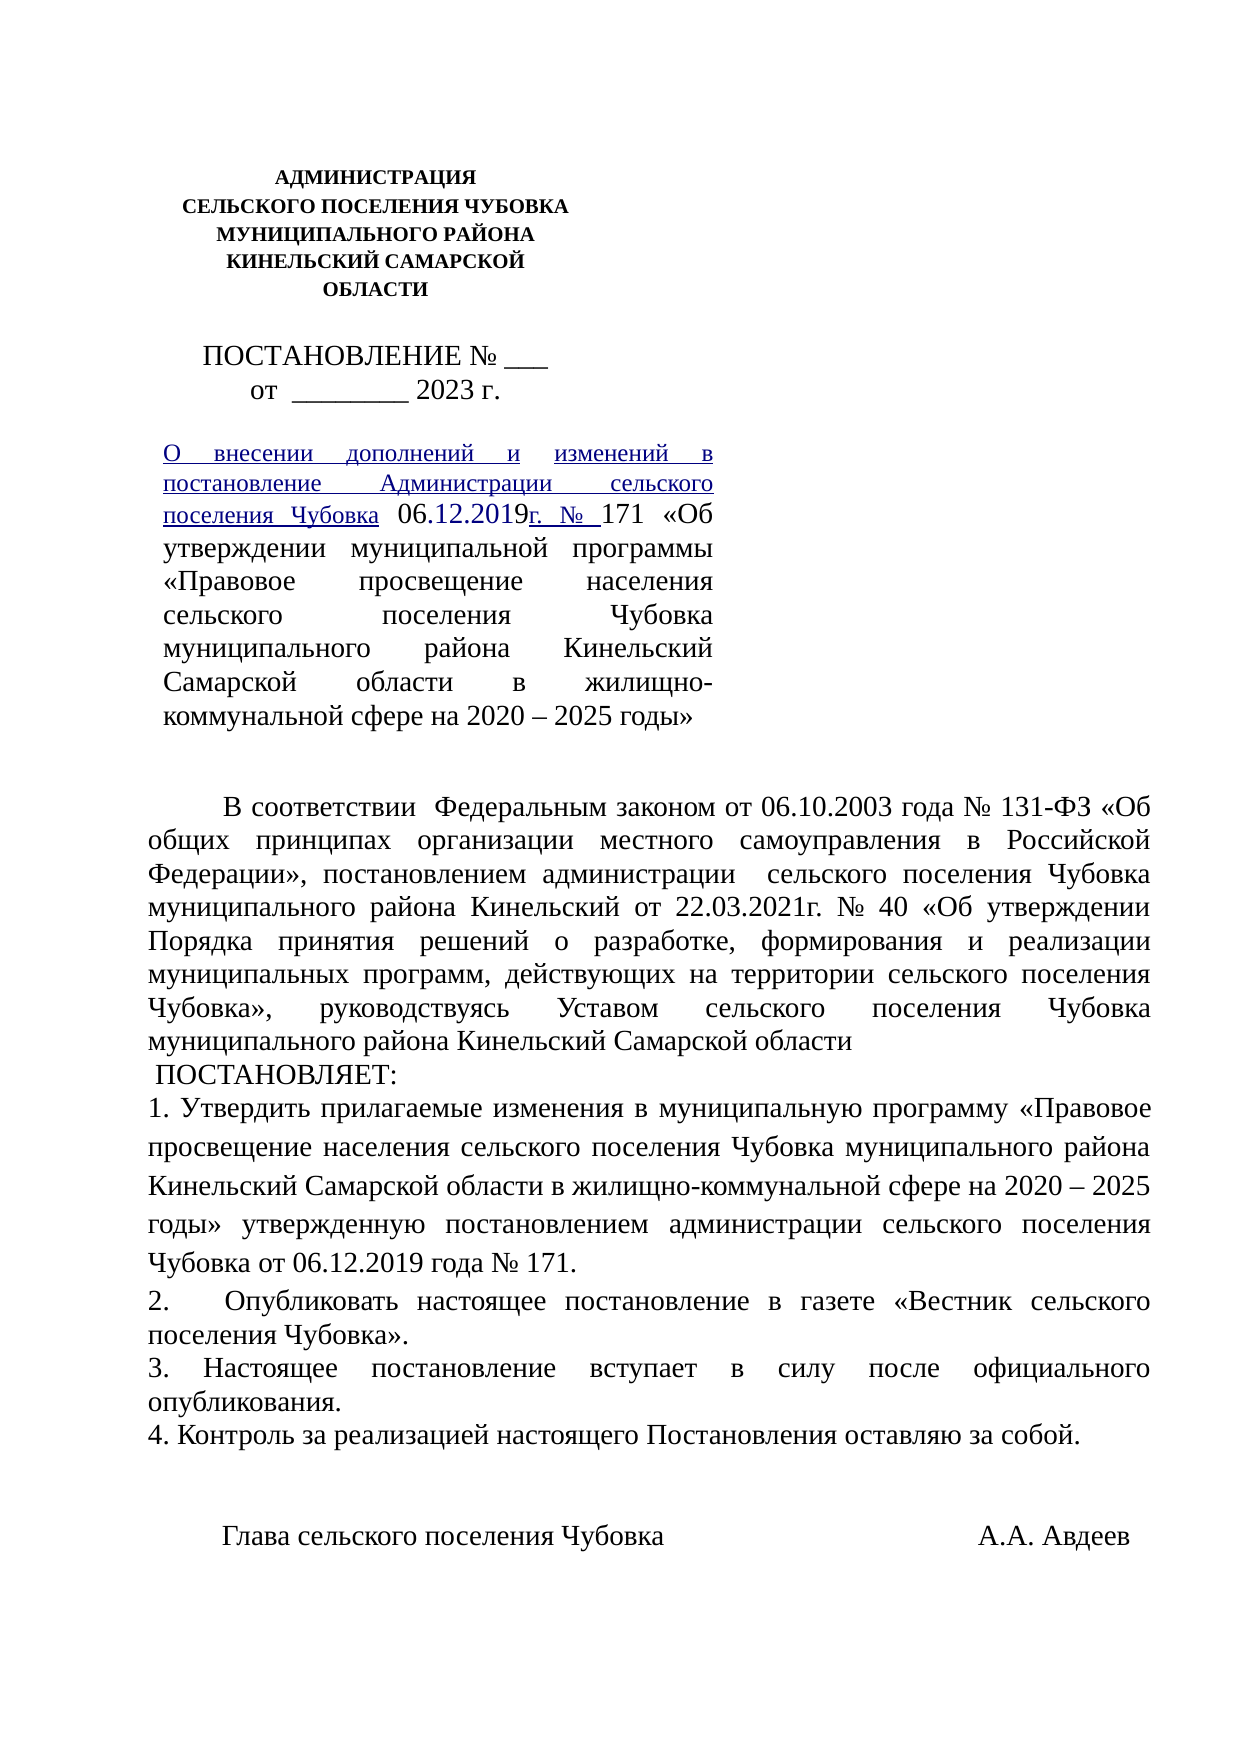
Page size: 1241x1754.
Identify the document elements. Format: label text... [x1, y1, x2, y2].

text 4. Контроль за реализацией настоящего Постановления оставляю за собой. [148, 1417, 1152, 1451]
table_cell О внесении дополнений и изменений в постановление Администрации сельского поселения Чубовка 06.12.2019г. № 171 «Об утверждении муниципальной программы «Правовое просвещение населения сельского поселения Чубовка муниципального района Кинельский Самарской области в жилищно-коммунальной сфере на 2020 – 2025 годы» [152, 405, 724, 731]
text Глава сельского поселения Чубовка А.А. Авдеев [148, 1518, 1152, 1552]
table_header [152, 146, 163, 405]
text 1. Утвердить прилагаемые изменения в муниципальную программу «Правовое просвещение населения сельского поселения Чубовка муниципального района Кинельский Самарской области в жилищно-коммунальной сфере на 2020 – 2025 годы» утвержденную постановлением администрации сельского поселения Чубовка от 06.12.2019 года № 171. [148, 1091, 1152, 1278]
table_header АДМИНИСТРАЦИЯ СЕЛЬСКОГО ПОСЕЛЕНИЯ ЧУБОВКА МУНИЦИПАЛЬНОГО РАЙОНА КИНЕЛЬСКИЙ САМАРСКОЙ ОБЛАСТИ ПОСТАНОВЛЕНИЕ № ___ от ________ 2023 г. [578, 146, 589, 405]
text 2. Опубликовать настоящее постановление в газете «Вестник сельского поселения Чубовка». [148, 1283, 1152, 1350]
text ПОСТАНОВЛЯЕТ: [148, 1057, 1152, 1091]
table_header [589, 146, 724, 405]
text В соответствии Федеральным законом от 06.10.2003 года № 131-ФЗ «Об общих принципах организации местного самоуправления в Российской Федерации», постановлением администрации сельского поселения Чубовка муниципального района Кинельский от 22.03.2021г. № 40 «Об утверждении Порядка принятия решений о разработке, формирования и реализации муниципальных программ, действующих на территории сельского поселения Чубовка», руководствуясь Уставом сельского поселения Чубовка муниципального района Кинельский Самарской области [148, 789, 1152, 1057]
text 3. Настоящее постановление вступает в силу после официального опубликования. [148, 1350, 1152, 1417]
